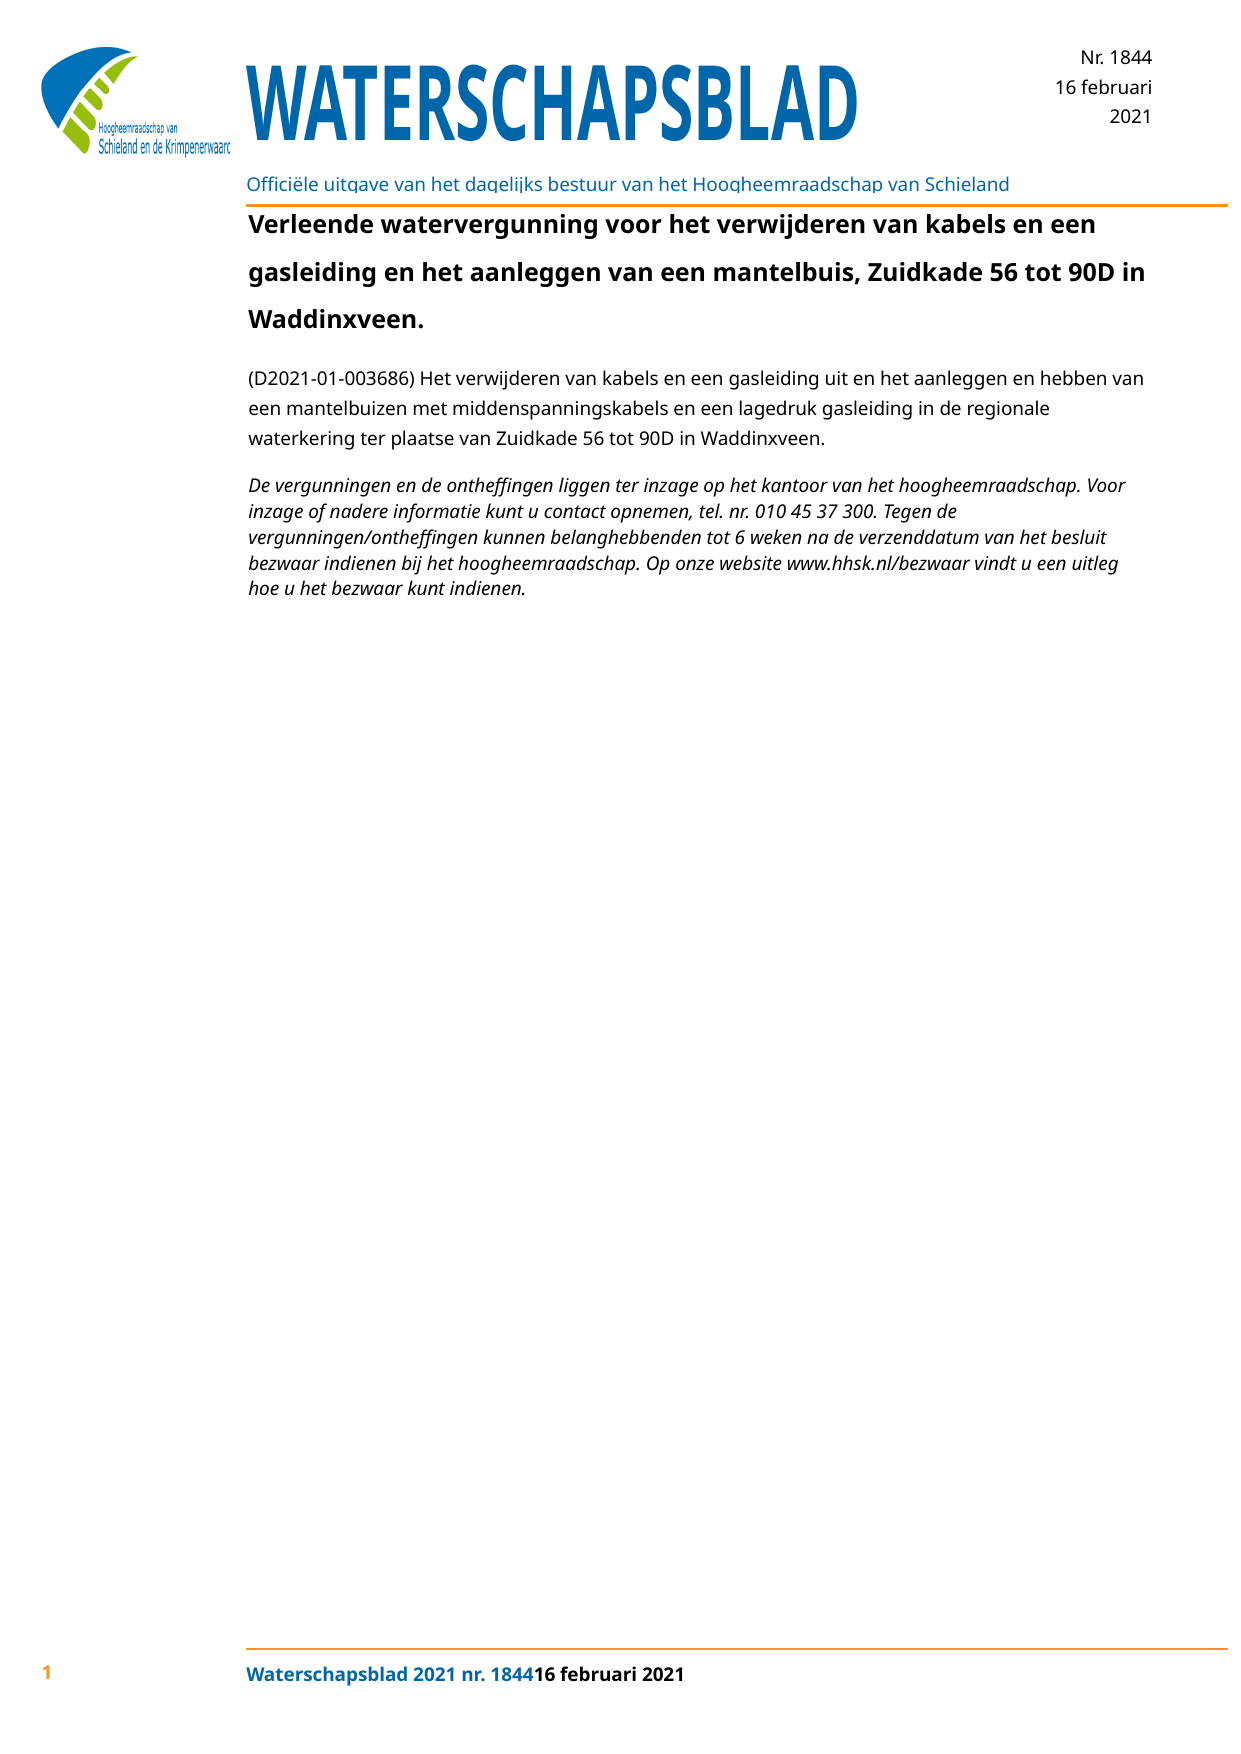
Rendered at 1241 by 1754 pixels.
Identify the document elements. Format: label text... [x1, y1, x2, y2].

text Verleende watervergunning voor het verwijderen van kabels en een gasleiding en het aanleggen van een mantelbuis, Zuidkade 56 tot 90D in Waddinxveen. [248, 207, 1152, 336]
text (D2021-01-003686) Het verwijderen van kabels en een gasleiding uit en het aanleggen en hebben van een mantelbuizen met middenspanningskabels en een lagedruk gasleiding in de regionale waterkering ter plaatse van Zuidkade 56 tot 90D in Waddinxveen. [248, 366, 1152, 450]
text De vergunningen en de ontheffingen liggen ter inzage op het kantoor van het hoogheemraadschap. Voor inzage of nadere informatie kunt u contact opnemen, tel. nr. 010 45 37 300. Tegen de vergunningen/ontheffingen kunnen belanghebbenden tot 6 weken na de verzenddatum van het besluit bezwaar indienen bij het hoogheemraadschap. Op onze website www.hhsk.nl/bezwaar vindt u een uitleg hoe u het bezwaar kunt indienen. [248, 472, 1152, 601]
picture [41, 47, 231, 172]
